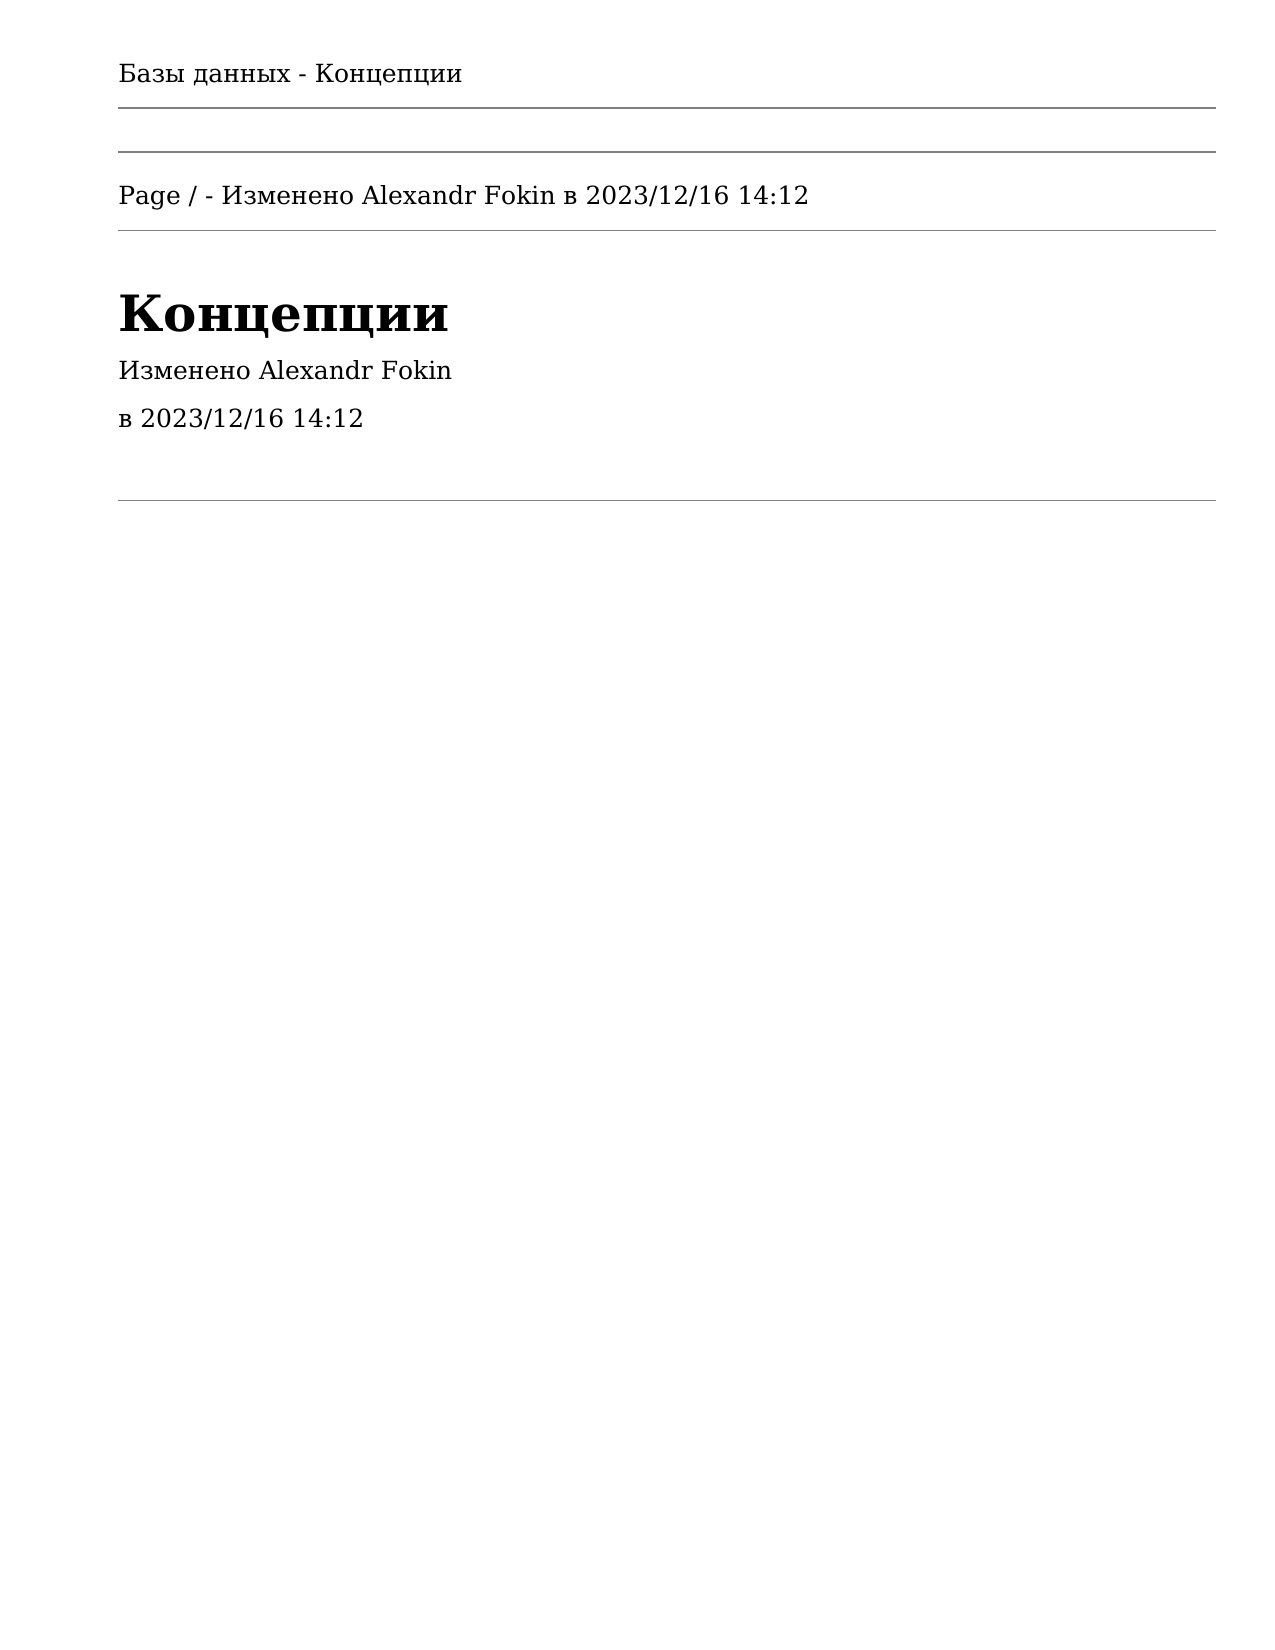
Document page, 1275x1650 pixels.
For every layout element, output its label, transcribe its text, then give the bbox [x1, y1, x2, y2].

subtitle Концепции [118, 284, 1216, 343]
text в 2023/12/16 14:12 [118, 404, 1216, 433]
text Изменено Alexandr Fokin [118, 356, 1216, 385]
text Page / - Изменено Alexandr Fokin в 2023/12/16 14:12 [118, 182, 1216, 211]
text Базы данных - Концепции [118, 59, 1216, 88]
